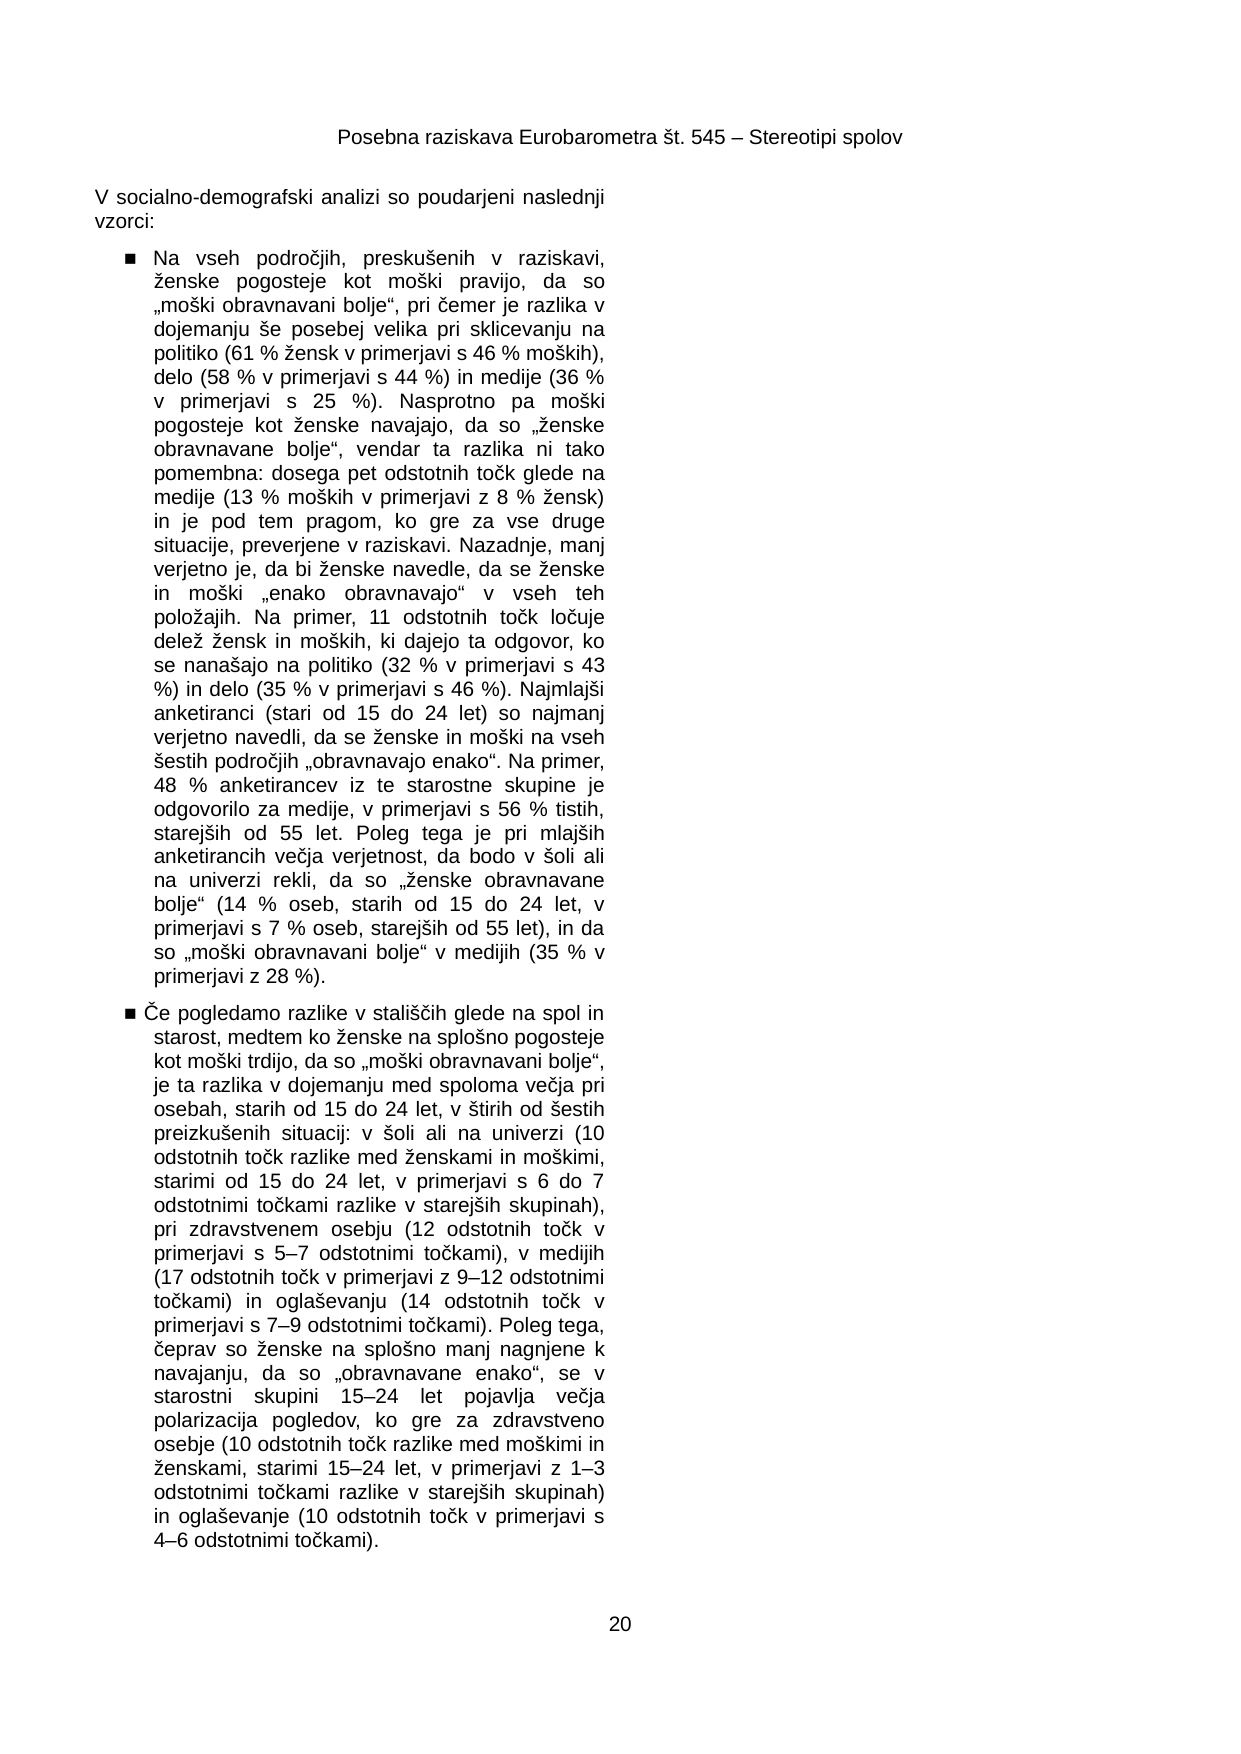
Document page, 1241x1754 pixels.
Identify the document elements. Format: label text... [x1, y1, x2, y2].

text V socialno-demografski analizi so poudarjeni naslednji vzorci: [94, 184, 605, 232]
text ■ Če pogledamo razlike v stališčih glede na spol in starost, medtem ko ženske na splošno pogosteje kot moški trdijo, da so „moški obravnavani bolje“, je ta razlika v dojemanju med spoloma večja pri osebah, starih od 15 do 24 let, v štirih od šestih preizkušenih situacij: v šoli ali na univerzi (10 odstotnih točk razlike med ženskami in moškimi, starimi od 15 do 24 let, v primerjavi s 6 do 7 odstotnimi točkami razlike v starejših skupinah), pri zdravstvenem osebju (12 odstotnih točk v primerjavi s 5–7 odstotnimi točkami), v medijih (17 odstotnih točk v primerjavi z 9–12 odstotnimi točkami) in oglaševanju (14 odstotnih točk v primerjavi s 7–9 odstotnimi točkami). Poleg tega, čeprav so ženske na splošno manj nagnjene k navajanju, da so „obravnavane enako“, se v starostni skupini 15–24 let pojavlja večja polarizacija pogledov, ko gre za zdravstveno osebje (10 odstotnih točk razlike med moškimi in ženskami, starimi 15–24 let, v primerjavi z 1–3 odstotnimi točkami razlike v starejših skupinah) in oglaševanje (10 odstotnih točk v primerjavi s 4–6 odstotnimi točkami). [124, 1001, 605, 1552]
text ■ Na vseh področjih, preskušenih v raziskavi, ženske pogosteje kot moški pravijo, da so „moški obravnavani bolje“, pri čemer je razlika v dojemanju še posebej velika pri sklicevanju na politiko (61 % žensk v primerjavi s 46 % moških), delo (58 % v primerjavi s 44 %) in medije (36 % v primerjavi s 25 %). Nasprotno pa moški pogosteje kot ženske navajajo, da so „ženske obravnavane bolje“, vendar ta razlika ni tako pomembna: dosega pet odstotnih točk glede na medije (13 % moških v primerjavi z 8 % žensk) in je pod tem pragom, ko gre za vse druge situacije, preverjene v raziskavi. Nazadnje, manj verjetno je, da bi ženske navedle, da se ženske in moški „enako obravnavajo“ v vseh teh položajih. Na primer, 11 odstotnih točk ločuje delež žensk in moških, ki dajejo ta odgovor, ko se nanašajo na politiko (32 % v primerjavi s 43 %) in delo (35 % v primerjavi s 46 %). Najmlajši anketiranci (stari od 15 do 24 let) so najmanj verjetno navedli, da se ženske in moški na vseh šestih področjih „obravnavajo enako“. Na primer, 48 % anketirancev iz te starostne skupine je odgovorilo za medije, v primerjavi s 56 % tistih, starejših od 55 let. Poleg tega je pri mlajših anketirancih večja verjetnost, da bodo v šoli ali na univerzi rekli, da so „ženske obravnavane bolje“ (14 % oseb, starih od 15 do 24 let, v primerjavi s 7 % oseb, starejših od 55 let), in da so „moški obravnavani bolje“ v medijih (35 % v primerjavi z 28 %). [124, 245, 605, 988]
